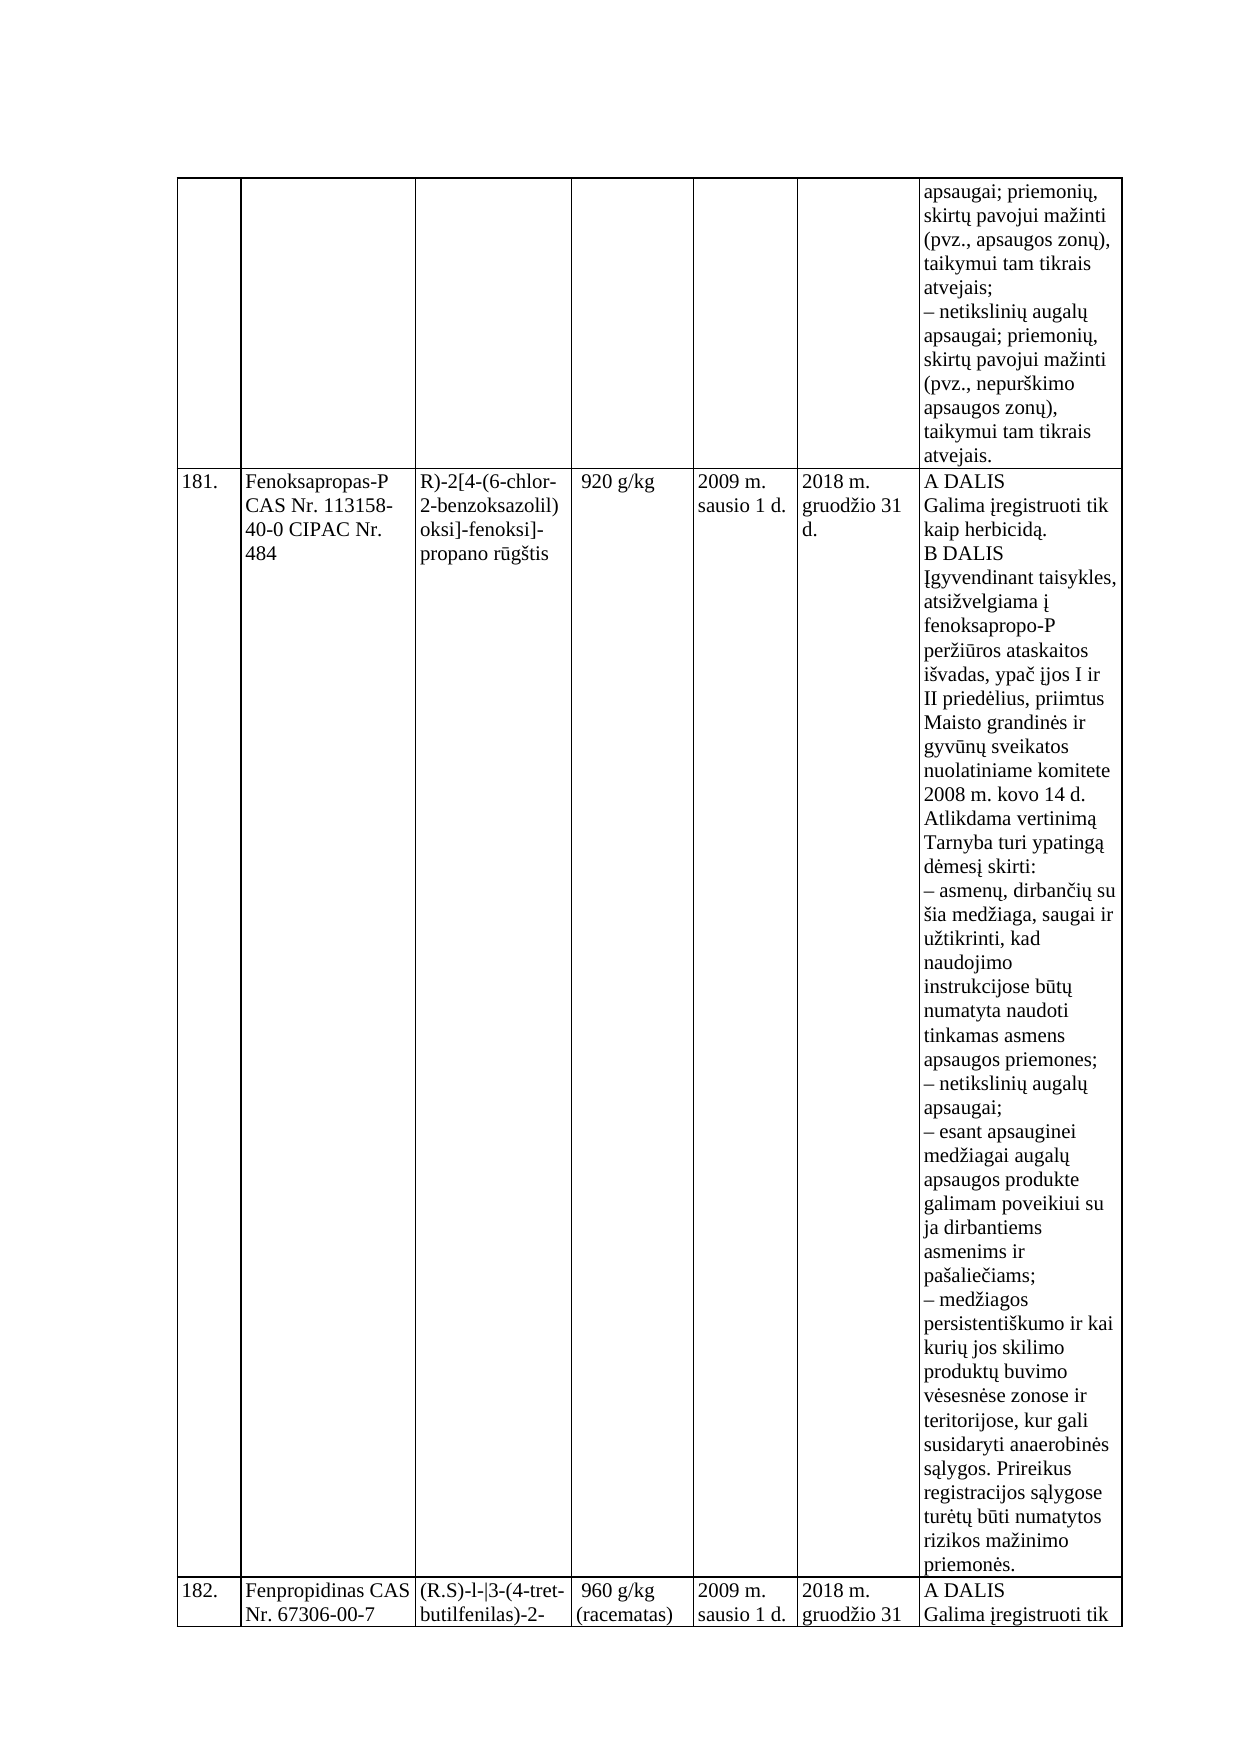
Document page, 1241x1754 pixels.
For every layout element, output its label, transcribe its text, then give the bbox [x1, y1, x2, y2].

table_cell [416, 179, 571, 467]
table_cell 181. [178, 469, 240, 1576]
table_cell 2018 m. gruodžio 31 [798, 1578, 919, 1626]
table_cell ≥ 970 g/kg [572, 179, 693, 467]
table_cell apsaugai; priemonių, skirtų pavojui mažinti (pvz., apsaugos zonų), taikymui tam tikrais atvejais; – netikslinių augalų apsaugai; priemonių, skirtų pavojui mažinti (pvz., nepurškimo apsaugos zonų), taikymui tam tikrais atvejais. [920, 179, 1121, 467]
table_cell ≥ 920 g/kg [572, 469, 693, 1576]
table_cell A DALIS Galima įregistruoti tik [920, 1578, 1121, 1626]
table_cell 2009 m. sausio 1 d. [694, 469, 797, 1576]
table_cell A DALIS Galima įregistruoti tik kaip herbicidą. B DALIS Įgyvendinant taisykles, atsižvelgiama į fenoksapropo-P peržiūros ataskaitos išvadas, ypač įjos I ir II priedėlius, priimtus Maisto grandinės ir gyvūnų sveikatos nuolatiniame komitete 2008 m. kovo 14 d. Atlikdama vertinimą Tarnyba turi ypatingą dėmesį skirti: – asmenų, dirbančių su šia medžiaga, saugai ir užtikrinti, kad naudojimo instrukcijose būtų numatyta naudoti tinkamas asmens apsaugos priemones; – netikslinių augalų apsaugai; – esant apsauginei medžiagai augalų apsaugos produkte galimam poveikiui su ja dirbantiems asmenims ir pašaliečiams; – medžiagos persistentiškumo ir kai kurių jos skilimo produktų buvimo vėsesnėse zonose ir teritorijose, kur gali susidaryti anaerobinės sąlygos. Prireikus registracijos sąlygose turėtų būti numatytos rizikos mažinimo priemonės. [920, 469, 1121, 1576]
table_cell R)-2[4-(6-chlor-2-benzoksazolil) oksi]-fenoksi]-propano rūgštis [416, 469, 571, 1576]
table_cell Fenoksapropas-P CAS Nr. 113158-40-0 CIPAC Nr. 484 [242, 469, 415, 1576]
table_cell 2018 m. gruodžio 31 d. [798, 469, 919, 1576]
table_cell [178, 179, 240, 467]
table_cell 182. [178, 1578, 240, 1626]
table_cell [798, 179, 919, 467]
table_cell 2009 m. sausio 1 d. [694, 1578, 797, 1626]
table_cell [694, 179, 797, 467]
table_cell Fenpropidinas CAS Nr. 67306-00-7 [242, 1578, 415, 1626]
table_cell (R.S)-l-|3-(4-tret-butilfenilas)-2- [416, 1578, 571, 1626]
table_cell ≥ 960 g/kg (racematas) [572, 1578, 693, 1626]
table_cell [242, 179, 415, 467]
